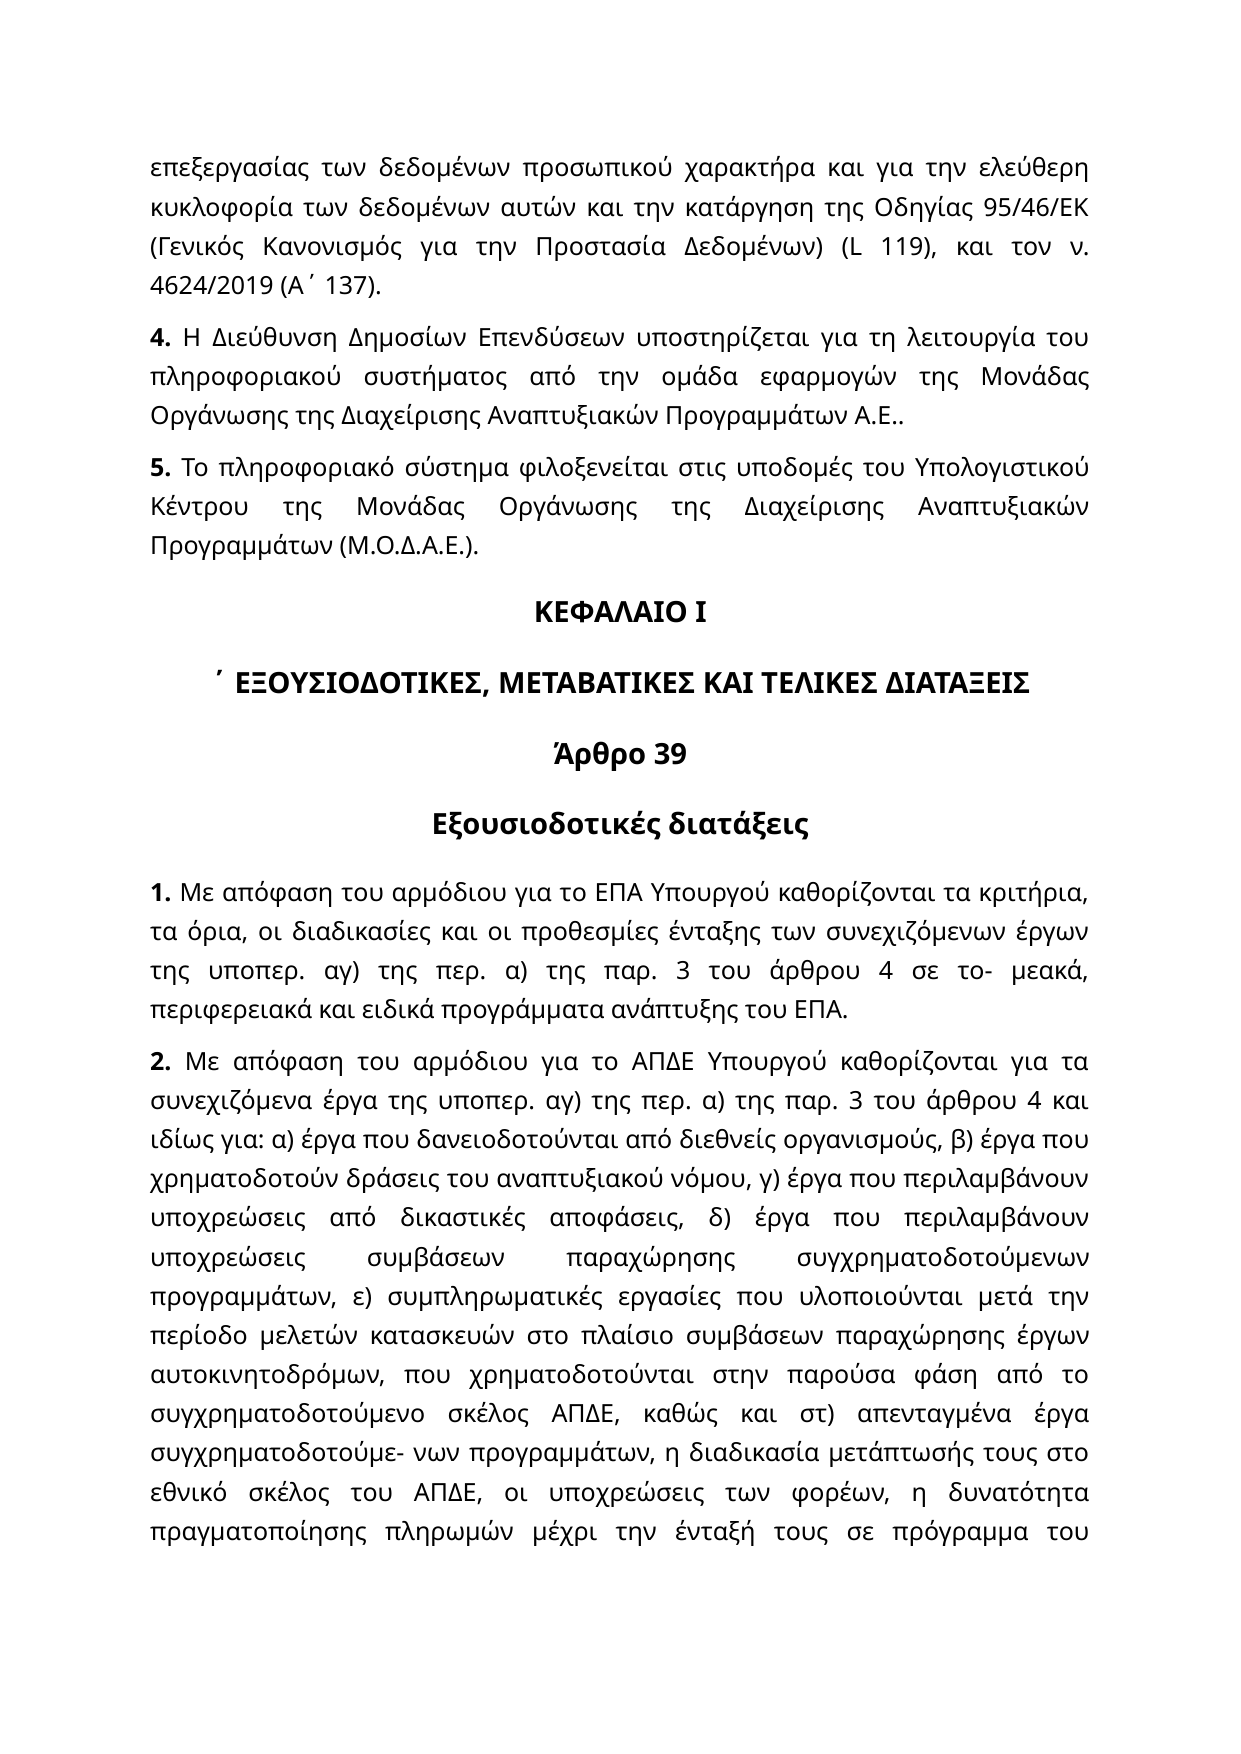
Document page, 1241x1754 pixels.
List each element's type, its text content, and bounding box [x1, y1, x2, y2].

text επεξεργασίας των δεδομένων προσωπικού χαρακτήρα και για την ελεύθερη κυκλοφορία των δεδομένων αυτών και την κατάργηση της Οδηγίας 95/46/ΕΚ (Γενικός Κανονισμός για την Προστασία Δεδομένων) (L 119), και τον ν. 4624/2019 (Α΄ 137). [150, 150, 1090, 302]
subtitle ΚΕΦΑΛΑΙΟ Ι [150, 592, 1090, 631]
text 1. Με απόφαση του αρμόδιου για το ΕΠΑ Υπουργού καθορίζονται τα κριτήρια, τα όρια, οι διαδικασίες και οι προθεσμίες ένταξης των συνεχιζόμενων έργων της υποπερ. αγ) της περ. α) της παρ. 3 του άρθρου 4 σε το- μεακά, περιφερειακά και ειδικά προγράμματα ανάπτυξης του ΕΠΑ. [150, 874, 1090, 1026]
subtitle Άρθρο 39 [150, 733, 1090, 773]
text 4. Η Διεύθυνση Δημοσίων Επενδύσεων υποστηρίζεται για τη λειτουργία του πληροφοριακού συστήματος από την ομάδα εφαρμογών της Μονάδας Οργάνωσης της Διαχείρισης Αναπτυξιακών Προγραμμάτων Α.Ε.. [150, 319, 1090, 432]
subtitle Εξουσιοδοτικές διατάξεις [150, 803, 1090, 843]
text 2. Με απόφαση του αρμόδιου για το ΑΠΔΕ Υπουργού καθορίζονται για τα συνεχιζόμενα έργα της υποπερ. αγ) της περ. α) της παρ. 3 του άρθρου 4 και ιδίως για: α) έργα που δανειοδοτούνται από διεθνείς οργανισμούς, β) έργα που χρηματοδοτούν δράσεις του αναπτυξιακού νόμου, γ) έργα που περιλαμβάνουν υποχρεώσεις από δικαστικές αποφάσεις, δ) έργα που περιλαμβάνουν υποχρεώσεις συμβάσεων παραχώρησης συγχρηματοδοτούμενων προγραμμάτων, ε) συμπληρωματικές εργασίες που υλοποιούνται μετά την περίοδο μελετών κατασκευών στο πλαίσιο συμβάσεων παραχώρησης έργων αυτοκινητοδρόμων, που χρηματοδοτούνται στην παρούσα φάση από το συγχρηματοδοτούμενο σκέλος ΑΠΔΕ, καθώς και στ) απενταγμένα έργα συγχρηματοδοτούμε- νων προγραμμάτων, η διαδικασία μετάπτωσής τους στο εθνικό σκέλος του ΑΠΔΕ, οι υποχρεώσεις των φορέων, η δυνατότητα πραγματοποίησης πληρωμών μέχρι την ένταξή τους σε πρόγραμμα του [150, 1043, 1090, 1547]
text 5. Το πληροφοριακό σύστημα φιλοξενείται στις υποδομές του Υπολογιστικού Κέντρου της Μονάδας Οργάνωσης της Διαχείρισης Αναπτυξιακών Προγραμμάτων (Μ.Ο.Δ.Α.Ε.). [150, 449, 1090, 562]
subtitle ΄ ΕΞΟΥΣΙΟΔΟΤΙΚΕΣ, ΜΕΤΑΒΑΤΙΚΕΣ ΚΑΙ ΤΕΛΙΚΕΣ ΔΙΑΤΑΞΕΙΣ [150, 662, 1090, 702]
